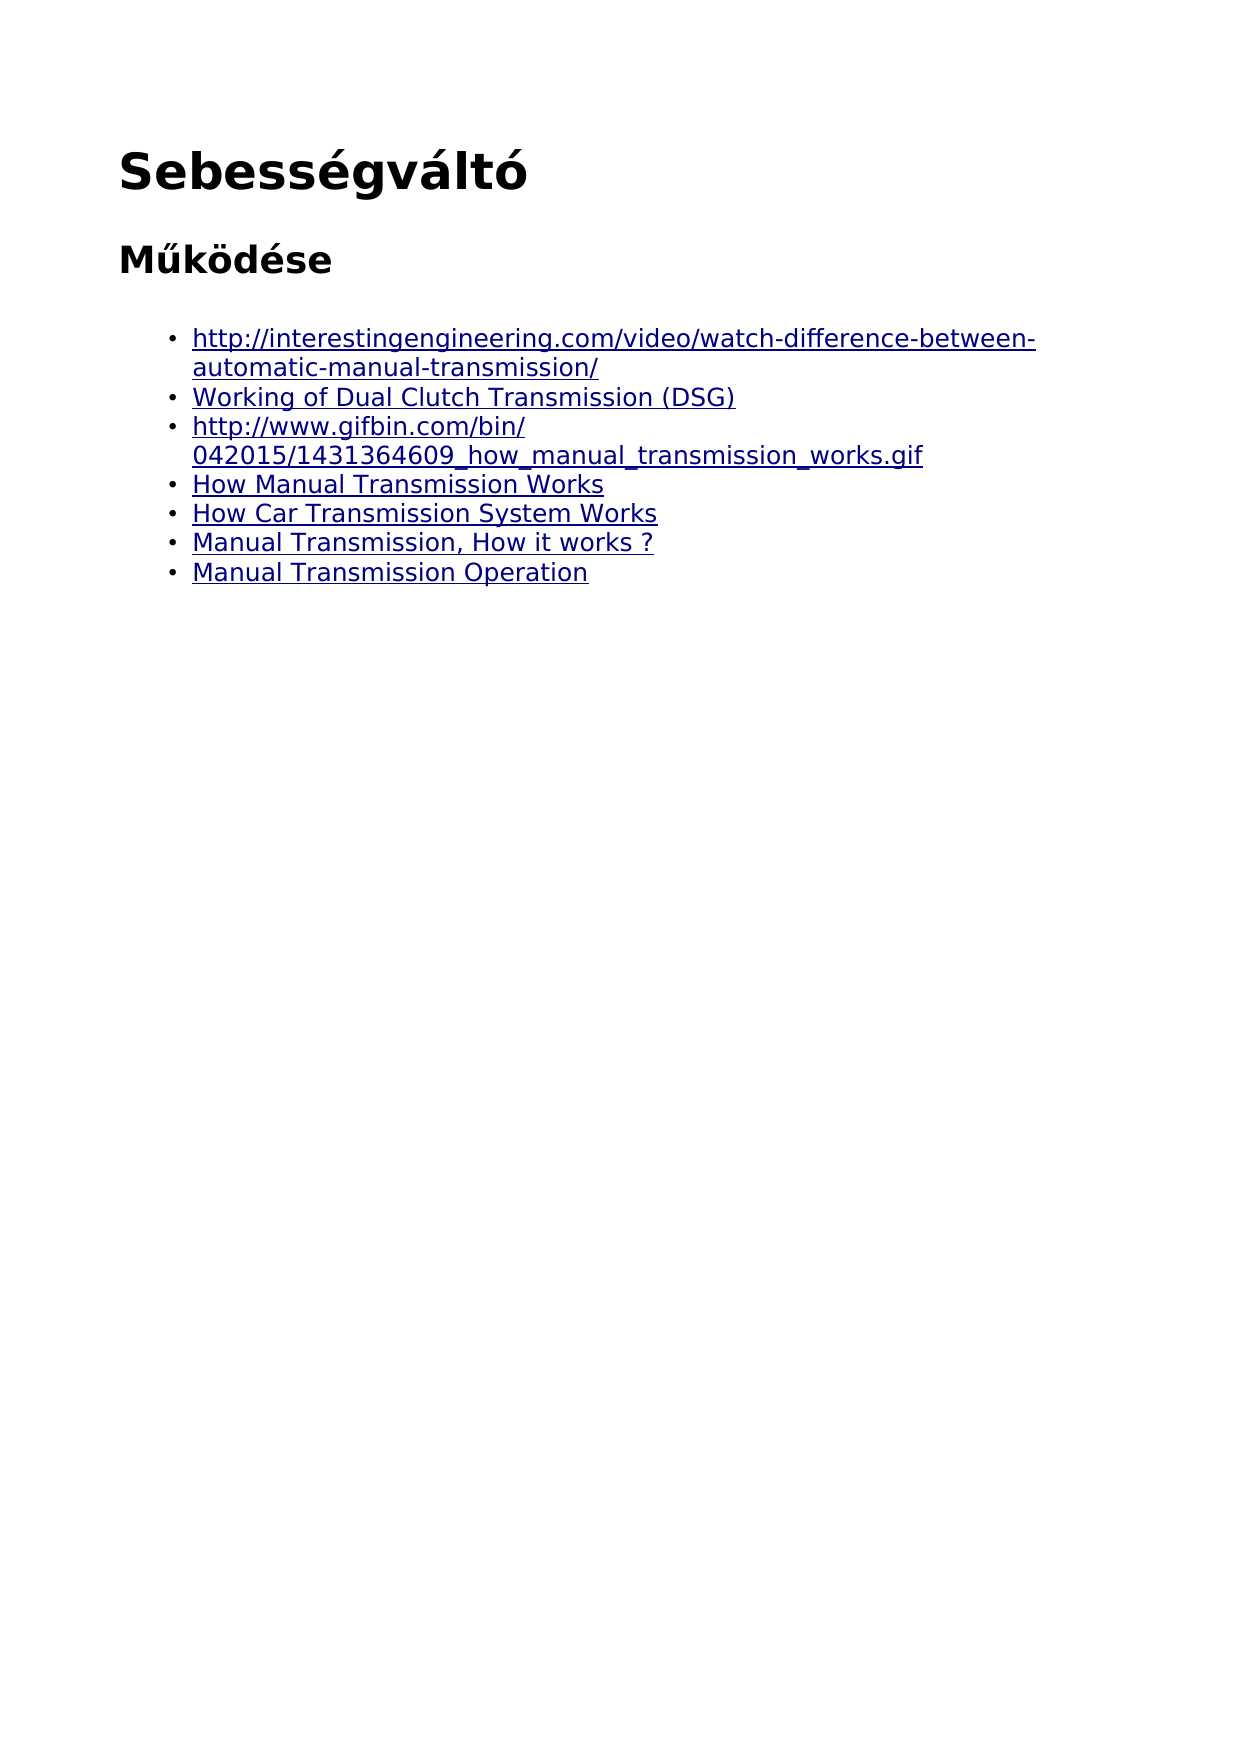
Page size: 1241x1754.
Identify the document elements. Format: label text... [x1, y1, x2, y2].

subtitle Működése [118, 239, 1122, 282]
list Manual Transmission Operation [177, 558, 1122, 587]
subtitle Sebességváltó [118, 143, 1122, 201]
list http://www.gifbin.com/bin/042015/1431364609_how_manual_transmission_works.gif [177, 412, 1122, 470]
list How Car Transmission System Works [177, 499, 1122, 529]
list http://interestingengineering.com/video/watch-difference-between-automatic-manual-transmission/ [177, 324, 1122, 383]
list Working of Dual Clutch Transmission (DSG) [177, 383, 1122, 412]
list Manual Transmission, How it works ? [177, 529, 1122, 558]
list How Manual Transmission Works [177, 470, 1122, 499]
